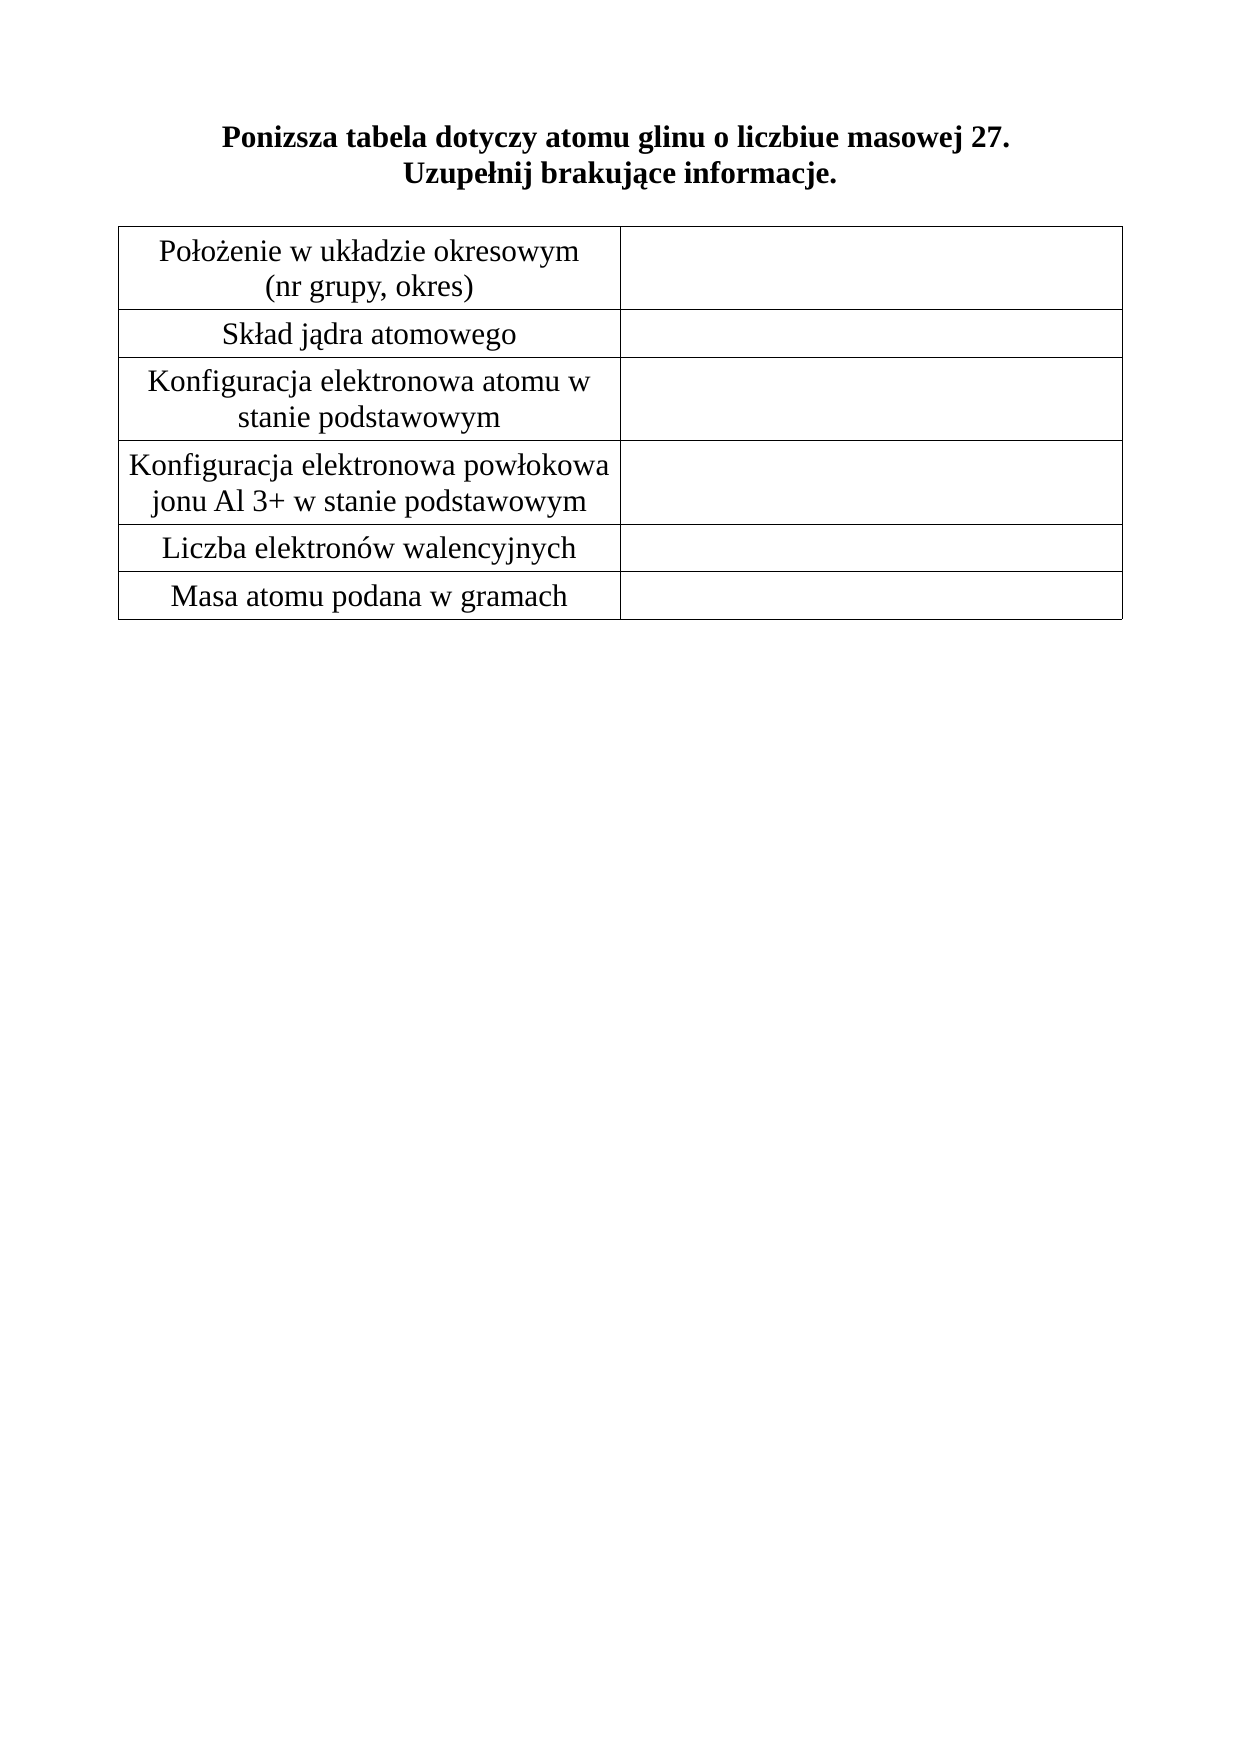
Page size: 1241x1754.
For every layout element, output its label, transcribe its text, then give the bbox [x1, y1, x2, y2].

table_header [621, 227, 1122, 309]
text Uzupełnij brakujące informacje. [118, 154, 1122, 190]
table_cell [621, 358, 1122, 440]
table_header Położenie w układzie okresowym (nr grupy, okres) [119, 227, 620, 309]
table_cell Konfiguracja elektronowa atomu w stanie podstawowym [119, 358, 620, 440]
table_cell Liczba elektronów walencyjnych [119, 525, 620, 571]
table_cell [621, 310, 1122, 357]
table_cell Skład jądra atomowego [119, 310, 620, 357]
table_cell [621, 572, 1122, 619]
table_cell Masa atomu podana w gramach [119, 572, 620, 619]
text Ponizsza tabela dotyczy atomu glinu o liczbiue masowej 27. [118, 118, 1122, 154]
table_cell [621, 525, 1122, 571]
table_cell [621, 441, 1122, 524]
table_cell Konfiguracja elektronowa powłokowa jonu Al 3+ w stanie podstawowym [119, 441, 620, 524]
